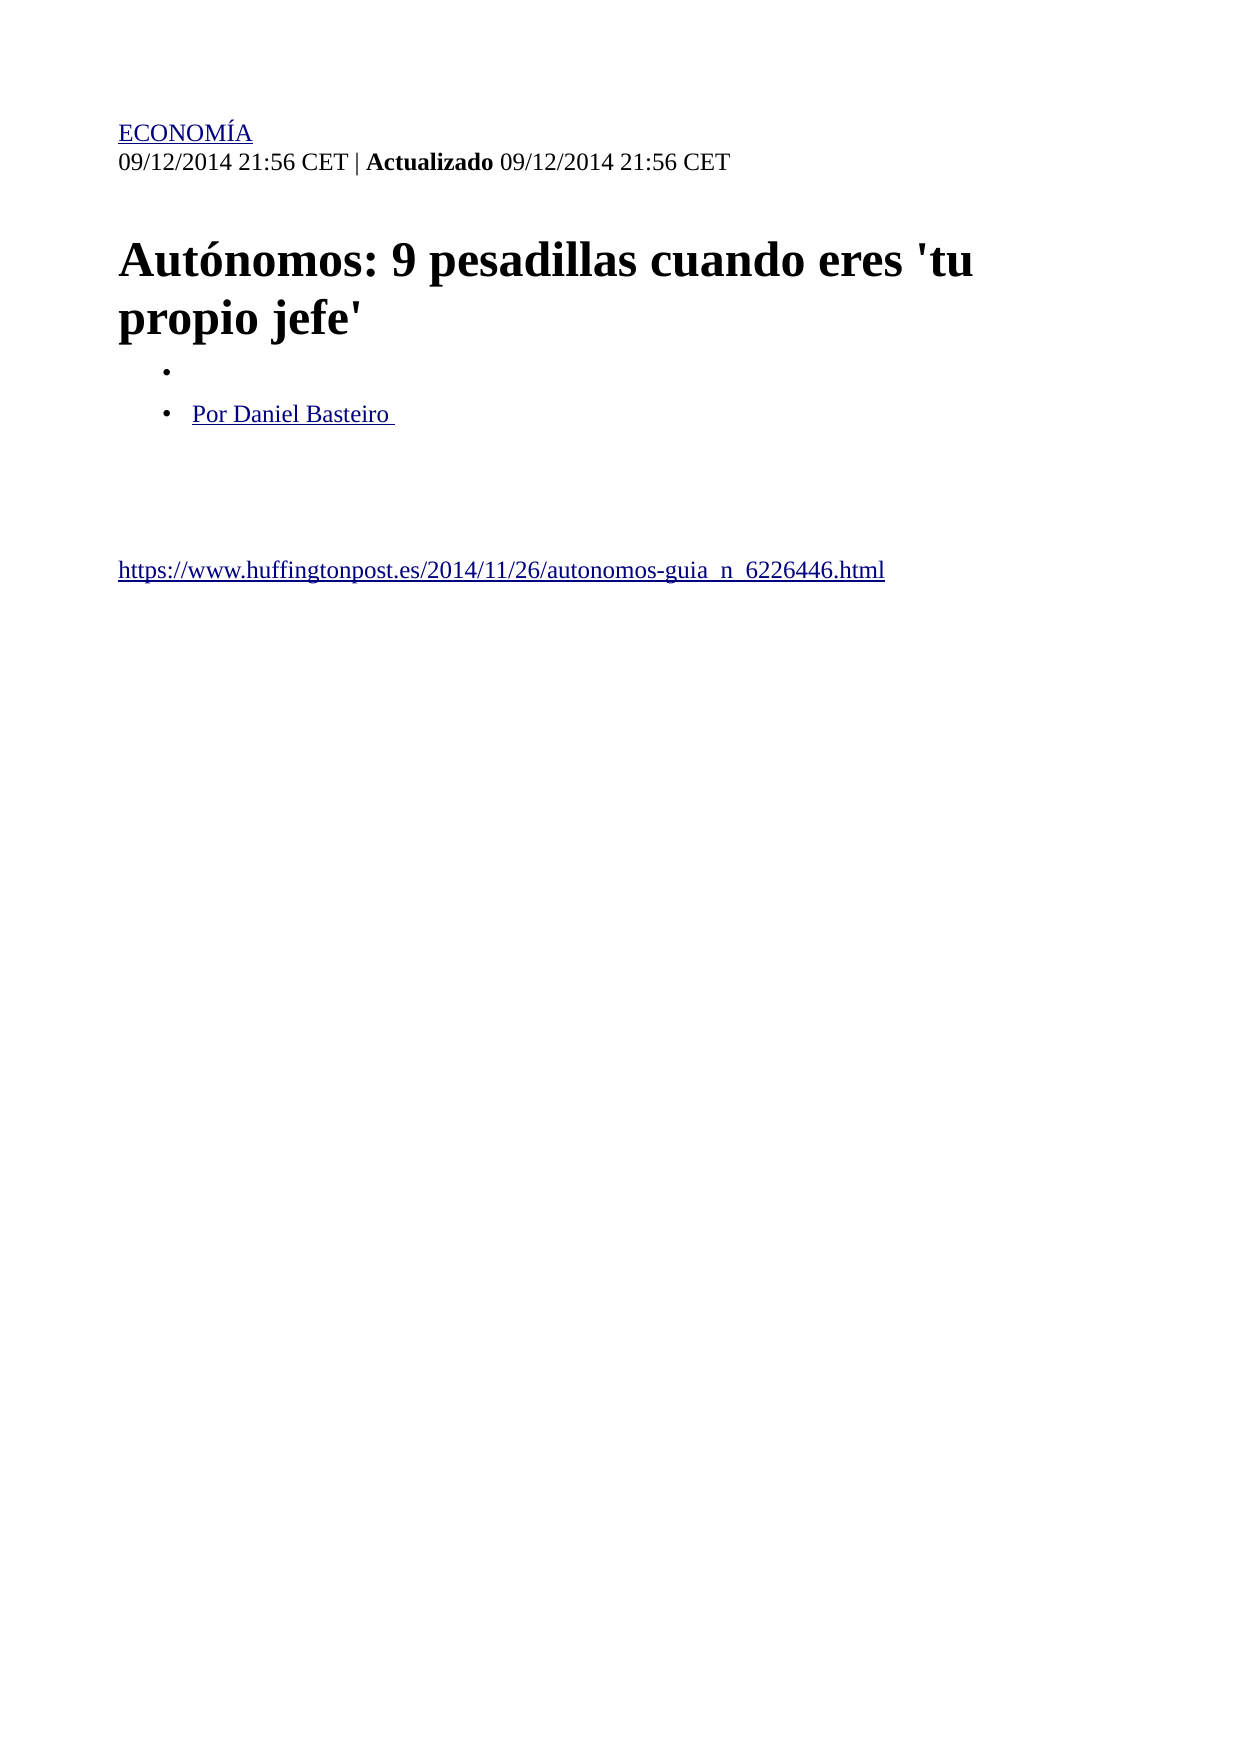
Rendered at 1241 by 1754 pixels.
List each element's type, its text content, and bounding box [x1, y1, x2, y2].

text 09/12/2014 21:56 CET | Actualizado 09/12/2014 21:56 CET [118, 147, 1122, 176]
text ECONOMÍA [118, 118, 1122, 147]
list Por Daniel Basteiro [162, 399, 1122, 428]
subtitle Autónomos: 9 pesadillas cuando eres 'tu propio jefe' [118, 230, 1122, 345]
text https://www.huffingtonpost.es/2014/11/26/autonomos-guia_n_6226446.html [118, 555, 1122, 584]
